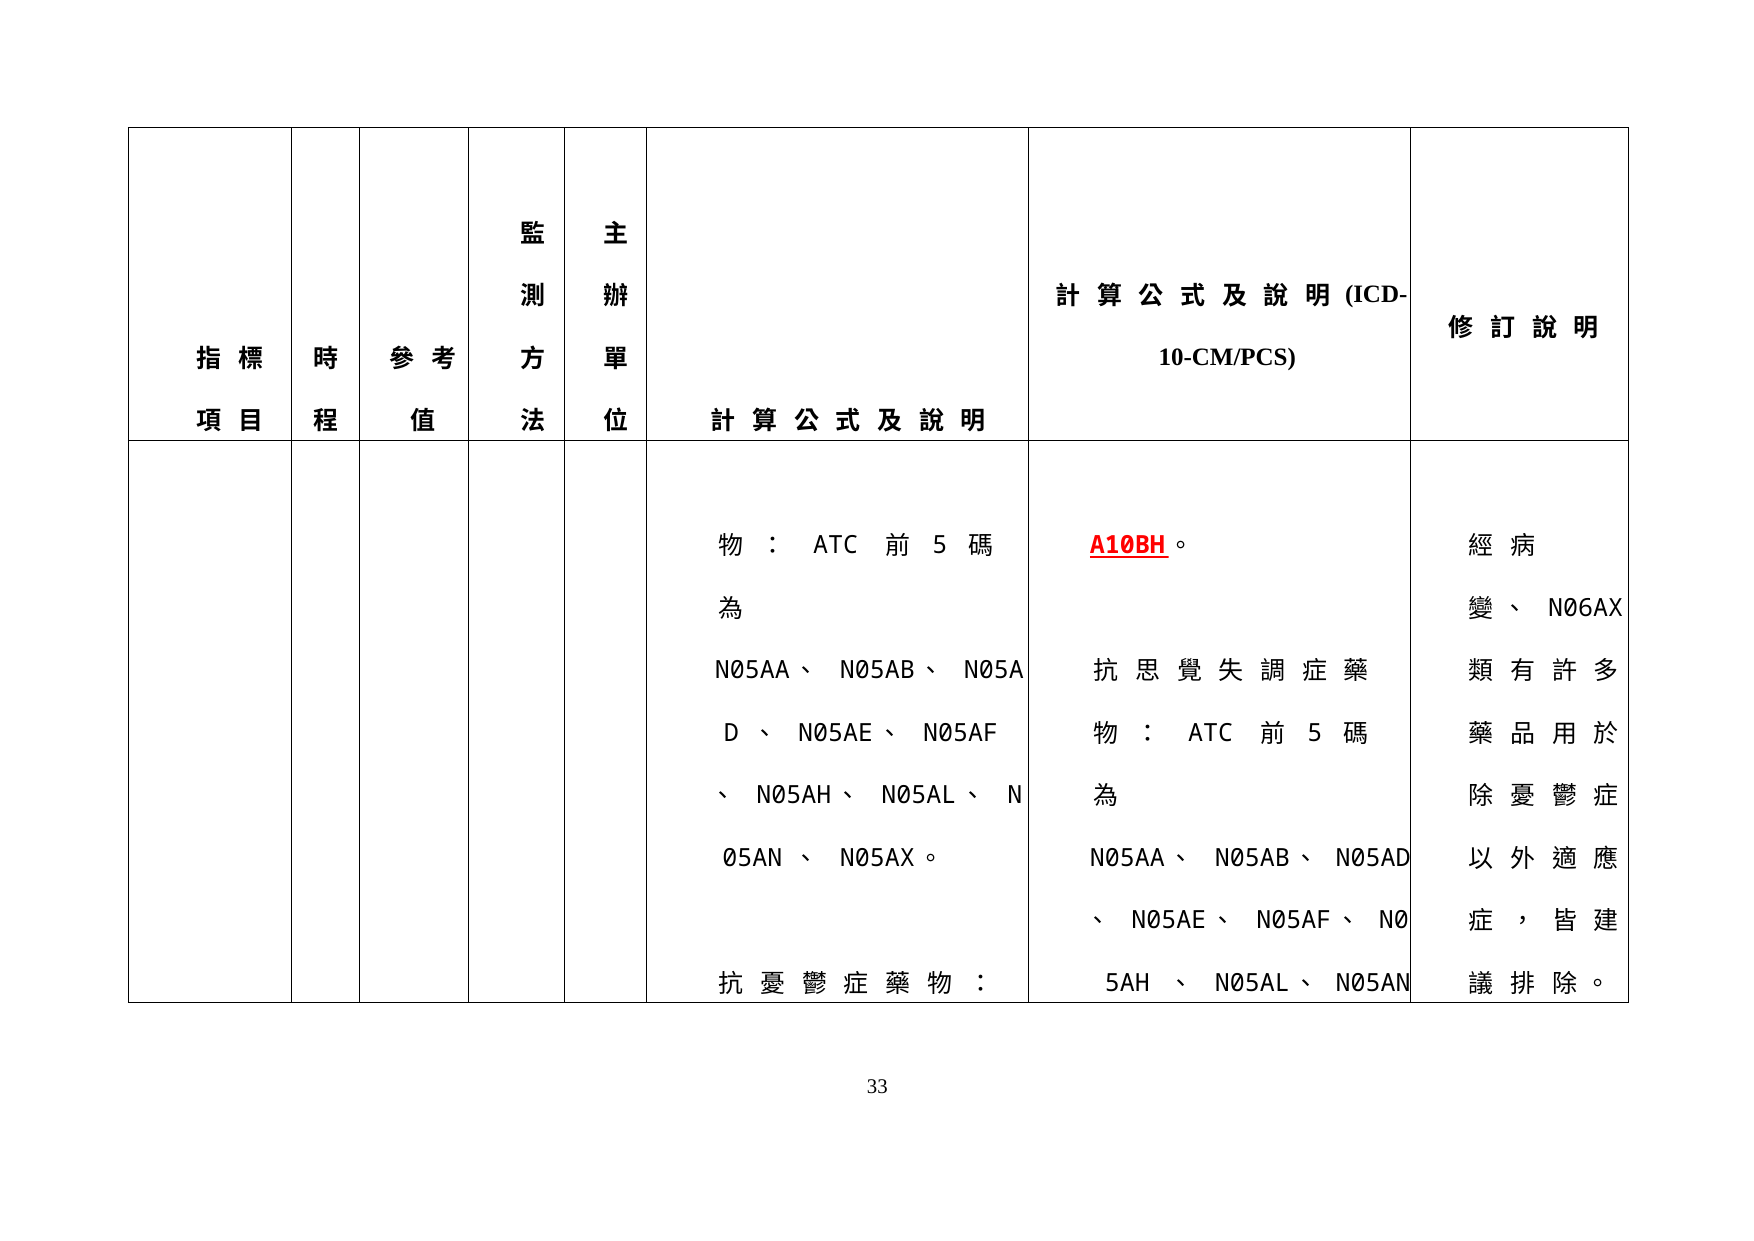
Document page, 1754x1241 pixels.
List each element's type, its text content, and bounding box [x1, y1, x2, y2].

table_cell [565, 441, 646, 1002]
table_header 計算公式及說明 [647, 128, 1028, 440]
table_header 參考值 [360, 128, 468, 440]
table_header 主辦單位 [565, 128, 646, 440]
table_cell [469, 441, 564, 1002]
table_header 時程 [292, 128, 359, 440]
table_cell 資料範圍：每季所有屬西醫基層總額之同類藥物給藥案件(給藥案件：給藥天數不為0 或藥費不為0 或處方調劑方式為 1、0、6) 公式 分子：同分區同ID不同處方之開始用藥日期與結束用藥日期間有重疊之給藥日數。 分母：各案件之「給藥日數」總和。 「給藥日數」：擷取該藥品醫令 之「醫令檔給藥日份欄位」。 降血壓藥物(口服)：ATC前3碼為C07(排除C07AA05)或ATC前5碼為C02AC、C02CA、C02DB、C02DC、C02DD、C02KX (排除C02KX01、C02KX02)、C03AA、C03BA、C03CA、C03DA、C08CA (排除C08CA06)、C08DA、C08DB、C09AA、C09CA，且醫令代碼第8碼為1。 降血脂藥物(口服)：ATC前5碼為C10AA、C10AB、C10AC、C10AD、C10AX，且醫令代碼第8碼為1。 降血糖藥物(不分口服及注射)：ATC前5碼為A10AB、A10AC、A10AD、A10AE、A10BA、A10BB、A10BF、A10BG、A10BX、 A10BH。 抗思覺失調症藥物：ATC前5碼為N05AA、N05AB、N05AD、N05AE、N05AF、N05AH、N05AL、N05AN (排除N05AN01)、N05AX。 抗憂鬱症藥物： ATC前5碼為N06AA(排除N06AA02、N06AA12)、N06AB、N06AG、N06AX。 安眠鎮靜藥物(口服不含抗焦慮藥物)：ATC前5碼為N05BA、N05BE、N05CC、N05CD、N05CF、N05CM。 本項指標「允許慢性病連續處方箋提早拿藥」，即同ID、跨院所給藥日數>=21天，且該筆給藥產生重疊的原因是與另一筆給藥日數>=21天的用藥比對所產生, 則在此原因下， 該筆用藥允許10天的空間不計入重疊日數，且排除特定治療項目代號(一)~(四)為H3、H6、H8、H9、HA、HB、HC、HD者。 [1029, 441, 1410, 1002]
table_cell 跨院所門診同藥理用藥日數重疊率-降血壓 (口服) 跨院所門診同藥理用藥日數重疊率-降血脂 (口服) 跨院所門診同藥理用藥日數重疊率-降血糖 跨院所門診同藥理用藥日數重疊率-抗思覺失調症 跨院所門診同藥理用藥日數重疊率-抗憂鬱症 跨院所門診同藥理用藥日數重疊率-安眠鎮靜(口服) [129, 441, 291, 1002]
table_header 指標項目 [129, 128, 291, 440]
table_header 修訂說明 [1411, 128, 1628, 440]
table_header 計算公式及說明(ICD-10-CM/PCS) [1029, 128, 1410, 440]
table_cell [292, 441, 359, 1002]
table_header 監測方法 [469, 128, 564, 440]
table_cell [360, 441, 468, 1002]
table_cell 資料範圍：每季所有屬西醫基層總額之同類藥物給藥案件(給藥案件：給藥天數不為0 或藥費不為0 或處方調劑方式為 1、0、6) 公式 分子：同分區同ID不同處方之開始用藥日期與結束用藥日期間有重疊之給藥日數。 分母：各案件之「給藥日數」總和。 「給藥日數」：擷取該藥品醫令 之「醫令檔給藥日份欄位」。 降血壓藥物(口服)：ATC前3碼為C07(排除C07AA05)或ATC前5碼為C02AC、C02CA、C02DB、C02DC、C02DD、C02KX、C03AA、C03BA、C03CA、C03DA、C08CA、C08DA、C08DB、C09AA、C09CA，且醫令代碼第8碼為1。 降血脂藥物(口服)：ATC前5碼為C10AA、C10AB、C10AC、C10AD、C10AX，且醫令代碼第8碼為1。 降血糖藥物(不分口服及注射)：ATC前5碼為A10AB、A10AC、A10AD、A10AE、A10BA、A10BB、A10BF、A10BG、A10BX。 抗思覺失調症藥物：ATC前5碼為N05AA、N05AB、N05AD、N05AE、N05AF、N05AH、N05AL、N05AN、N05AX。 抗憂鬱症藥物： ATC前5碼為N06AA、N06AB、N06AG、N06AX。 安眠鎮靜藥物(不含抗焦慮藥物)：ATC前5碼為N05BA、N05BE、N05CC、N05CD、N05CF、N05CM。 本項指標「允許慢性病連續處方箋提早拿藥」，即同ID、跨院所給藥日數>=21天，且該筆給藥產生重疊的原因是與另一筆給藥日數>=21天的用藥比對所產生, 則在此原因下， 該筆用藥允許10天的空間不計入重疊日數，且排除特定治療項目代號(一)~(四)為H3、H6、H8、H9、HA、HB、HC、HD者。 [647, 441, 1028, 1002]
table_cell 醫療院所建議及學會意見修正： 降血壓藥物： C02AC類僅有clonidine，且較少用於降血壓、C02KX01 Bosentan及C02KX02 Ambrisentan為肺動脈高壓治療、C08CA06 nimodipine用於「預防、治療因動脈瘤引起蜘蛛膜下出血後、腦血管痙攣所引起的缺血性神經缺損」，皆建議排除。 降血糖藥物：A10BH(DPP4-i)，建議新增。 抗思覺失調症藥物：N05AN01(Lithium)用於情緒穩定 (mood stabilizer) ，建議排除。 抗憂鬱症藥物：N06AA12 doxepin臨床上常用於止癢、N06AA02 Imipramine臨床上用於末梢神經病變、治療夜尿及末梢神經病變、N06AX類有許多藥品用於除憂鬱症以外適應症，皆建議排除。 安眠鎮靜藥物：現行WHO/ATC之分類已分開抗焦慮劑為N05B，安眠鎮靜為N05C，建議排除N05BA、N05BE。另刪除「不含抗焦慮藥物」文字並修訂為「安眠鎮靜藥物(口服) 」。 [1411, 441, 1628, 1002]
